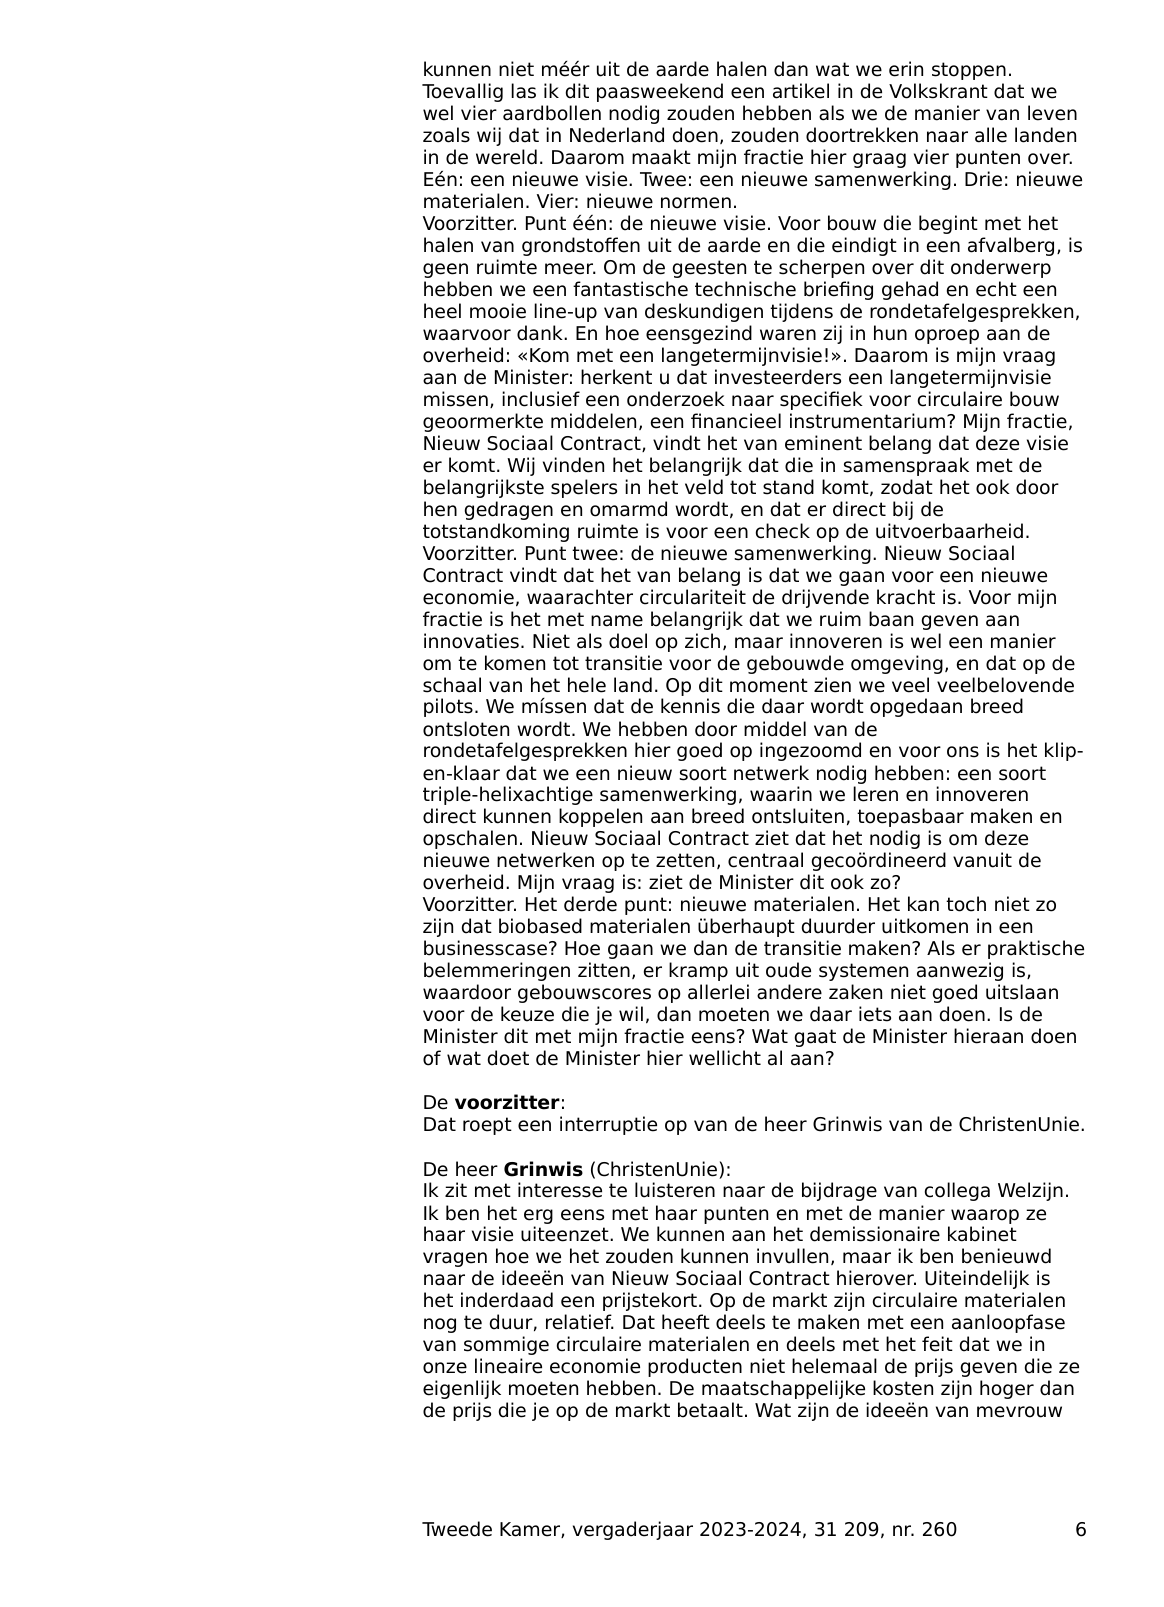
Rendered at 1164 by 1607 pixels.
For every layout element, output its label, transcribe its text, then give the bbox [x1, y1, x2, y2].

text De voorzitter: [422, 1092, 1087, 1114]
text Voorzitter. Punt twee: de nieuwe samenwerking. Nieuw Sociaal Contract vindt dat het van belang is dat we gaan voor een nieuwe economie, waarachter circulariteit de drijvende kracht is. Voor mijn fractie is het met name belangrijk dat we ruim baan geven aan innovaties. Niet als doel op zich, maar innoveren is wel een manier om te komen tot transitie voor de gebouwde omgeving, en dat op de schaal van het hele land. Op dit moment zien we veel veelbelovende pilots. We míssen dat de kennis die daar wordt opgedaan breed ontsloten wordt. We hebben door middel van de rondetafelgesprekken hier goed op ingezoomd en voor ons is het klip-en-klaar dat we een nieuw soort netwerk nodig hebben: een soort triple-helixachtige samenwerking, waarin we leren en innoveren direct kunnen koppelen aan breed ontsluiten, toepasbaar maken en opschalen. Nieuw Sociaal Contract ziet dat het nodig is om deze nieuwe netwerken op te zetten, centraal gecoördineerd vanuit de overheid. Mijn vraag is: ziet de Minister dit ook zo? [422, 543, 1087, 894]
text kunnen niet méér uit de aarde halen dan wat we erin stoppen. Toevallig las ik dit paasweekend een artikel in de Volkskrant dat we wel vier aardbollen nodig zouden hebben als we de manier van leven zoals wij dat in Nederland doen, zouden doortrekken naar alle landen in de wereld. Daarom maakt mijn fractie hier graag vier punten over. Eén: een nieuwe visie. Twee: een nieuwe samenwerking. Drie: nieuwe materialen. Vier: nieuwe normen. [422, 59, 1087, 213]
text De heer Grinwis (ChristenUnie): [422, 1158, 1087, 1180]
text Dat roept een interruptie op van de heer Grinwis van de ChristenUnie. [422, 1114, 1087, 1136]
text Voorzitter. Het derde punt: nieuwe materialen. Het kan toch niet zo zijn dat biobased materialen überhaupt duurder uitkomen in een businesscase? Hoe gaan we dan de transitie maken? Als er praktische belemmeringen zitten, er kramp uit oude systemen aanwezig is, waardoor gebouwscores op allerlei andere zaken niet goed uitslaan voor de keuze die je wil, dan moeten we daar iets aan doen. Is de Minister dit met mijn fractie eens? Wat gaat de Minister hieraan doen of wat doet de Minister hier wellicht al aan? [422, 894, 1087, 1070]
text Ik zit met interesse te luisteren naar de bijdrage van collega Welzijn. Ik ben het erg eens met haar punten en met de manier waarop ze haar visie uiteenzet. We kunnen aan het demissionaire kabinet vragen hoe we het zouden kunnen invullen, maar ik ben benieuwd naar de ideeën van Nieuw Sociaal Contract hierover. Uiteindelijk is het inderdaad een prijstekort. Op de markt zijn circulaire materialen nog te duur, relatief. Dat heeft deels te maken met een aanloopfase van sommige circulaire materialen en deels met het feit dat we in onze lineaire economie producten niet helemaal de prijs geven die ze eigenlijk moeten hebben. De maatschappelijke kosten zijn hoger dan de prijs die je op de markt betaalt. Wat zijn de ideeën van mevrouw [422, 1180, 1087, 1422]
text Voorzitter. Punt één: de nieuwe visie. Voor bouw die begint met het halen van grondstoffen uit de aarde en die eindigt in een afvalberg, is geen ruimte meer. Om de geesten te scherpen over dit onderwerp hebben we een fantastische technische briefing gehad en echt een heel mooie line-up van deskundigen tijdens de rondetafelgesprekken, waarvoor dank. En hoe eensgezind waren zij in hun oproep aan de overheid: «Kom met een langetermijnvisie!». Daarom is mijn vraag aan de Minister: herkent u dat investeerders een langetermijnvisie missen, inclusief een onderzoek naar specifiek voor circulaire bouw geoormerkte middelen, een financieel instrumentarium? Mijn fractie, Nieuw Sociaal Contract, vindt het van eminent belang dat deze visie er komt. Wij vinden het belangrijk dat die in samenspraak met de belangrijkste spelers in het veld tot stand komt, zodat het ook door hen gedragen en omarmd wordt, en dat er direct bij de totstandkoming ruimte is voor een check op de uitvoerbaarheid. [422, 213, 1087, 543]
